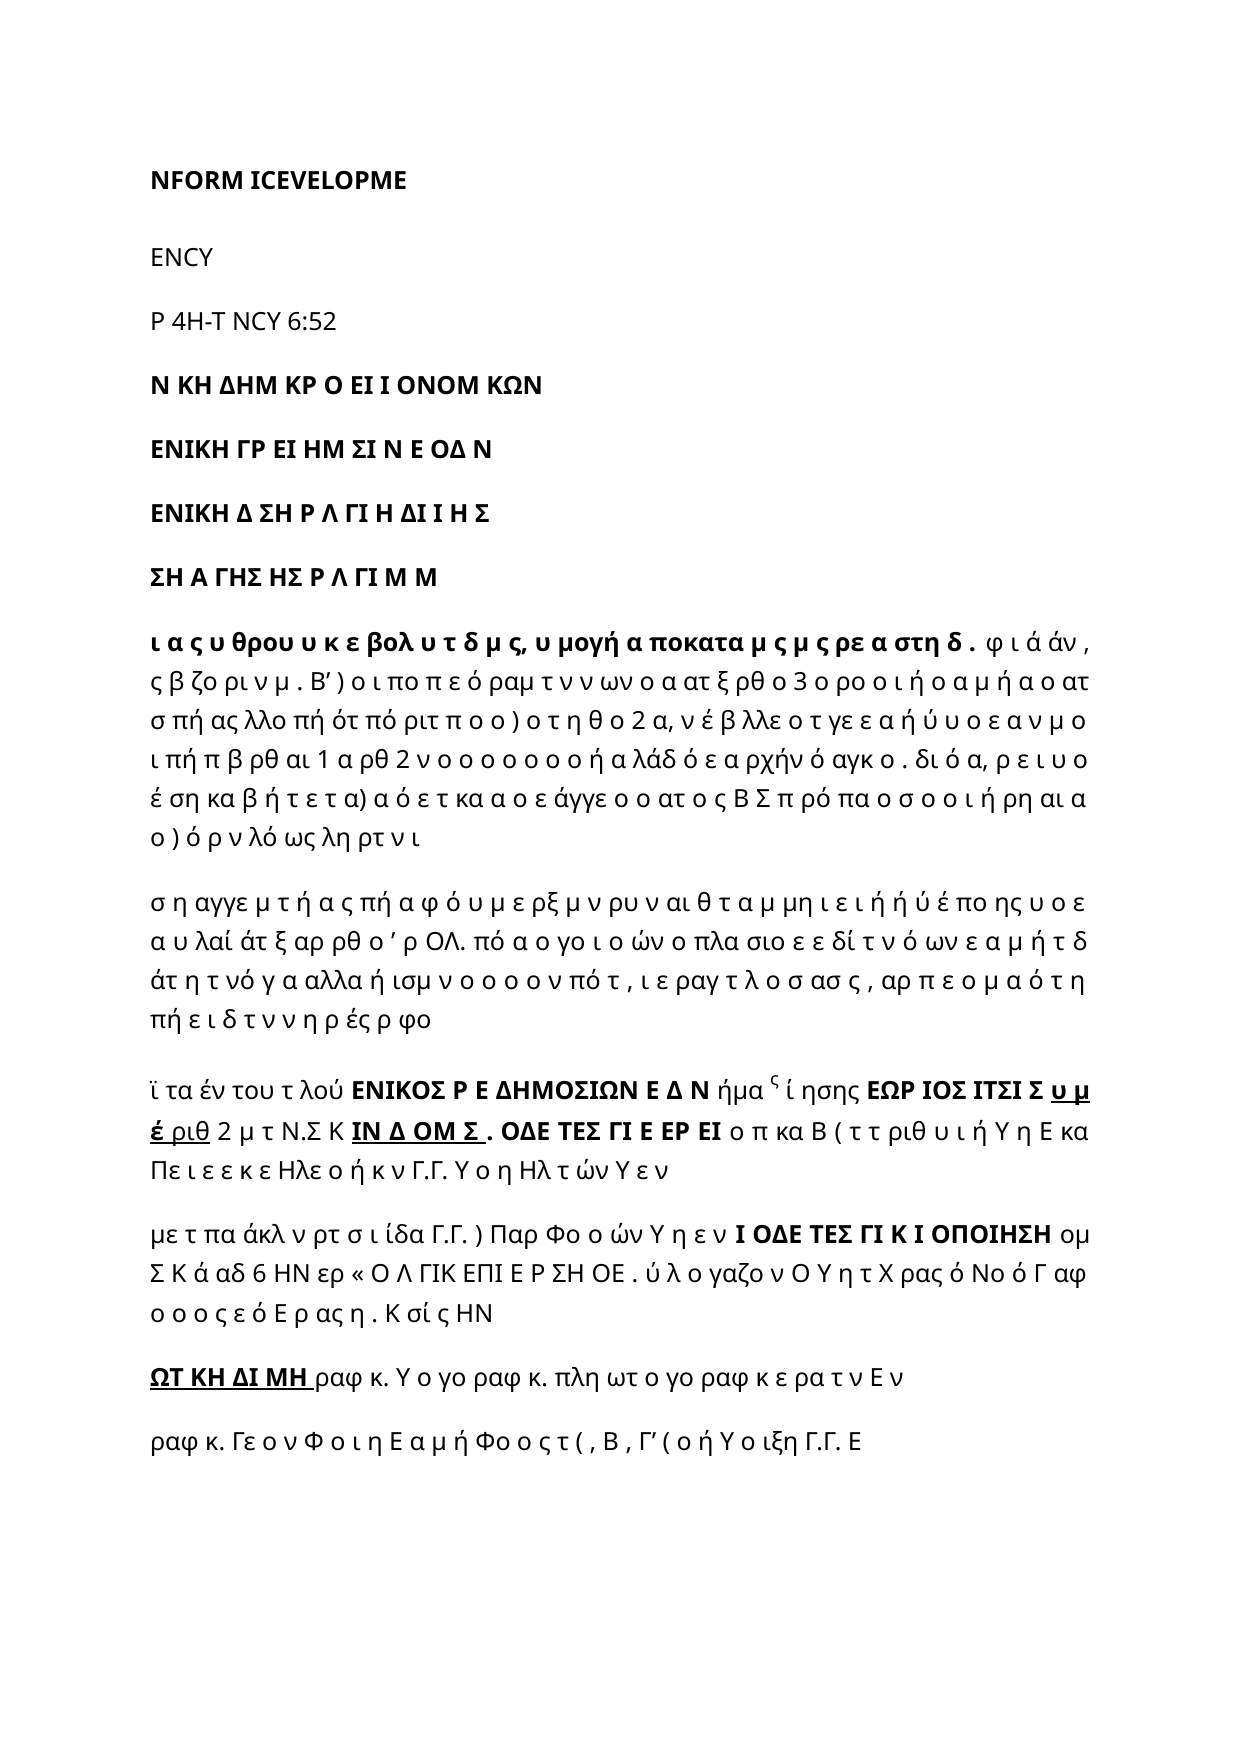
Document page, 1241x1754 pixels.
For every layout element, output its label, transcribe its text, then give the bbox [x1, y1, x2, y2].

text Ρ 4Η-Τ NCY 6:52 [150, 303, 1090, 337]
text ι α ς υ θρου υ κ ε βολ υ τ δ μ ς, υ μογή α ποκατα μ ς μ ς ρε α στη δ . φ ι ά άν , ς β ζο ρι ν μ . Β’ ) ο ι πο π ε ό ραμ τ ν ν ων ο α ατ ξ ρθ ο 3 ο ρο ο ι ή ο α μ ή α ο ατ σ πή ας λλο πή ότ πό ριτ π ο ο ) ο τ η θ ο 2 α, ν έ β λλε ο τ γε ε α ή ύ υ ο ε α ν μ ο ι πή π β ρθ αι 1 α ρθ 2 ν ο ο ο ο ο ο ο ή α λάδ ό ε α ρχήν ό αγκ ο . δι ό α, ρ ε ι υ ο έ ση κα β ή τ ε τ α) α ό ε τ κα α ο ε άγγε ο ο ατ ο ς Β Σ π ρό πα ο σ ο ο ι ή ρη αι α ο ) ό ρ ν λό ως λη ρτ ν ι [150, 624, 1090, 854]
text ΩΤ ΚΗ ΔΙ ΜΗ ραφ κ. Υ ο γο ραφ κ. πλη ωτ ο γο ραφ κ ε ρα τ ν Ε ν [150, 1359, 1090, 1393]
text ΕΝΙΚΗ ΓΡ ΕΙ ΗΜ ΣΙ Ν Ε ΟΔ Ν [150, 432, 1090, 466]
text με τ πα άκλ ν ρτ σ ι ίδα Γ.Γ. ) Παρ Φο ο ών Υ η ε ν Ι ΟΔΕ ΤΕΣ ΓΙ Κ Ι ΟΠΟΙΗΣΗ ομ Σ Κ ά αδ 6 ΗΝ ερ « Ο Λ ΓΙΚ ΕΠΙ Ε Ρ ΣΗ ΟΕ . ύ λ ο γαζο ν Ο Υ η τ Χ ρας ό Νο ό Γ αφ ο ο ο ς ε ό Ε ρ ας η . Κ σί ς ΗΝ [150, 1217, 1090, 1329]
text ραφ κ. Γε ο ν Φ ο ι η Ε α μ ή Φο ο ς τ ( , Β , Γ’ ( ο ή Υ ο ιξη Γ.Γ. Ε [150, 1423, 1090, 1458]
text Ν ΚΗ ΔΗΜ ΚΡ Ο ΕΙ Ι ΟΝΟΜ ΚΩΝ [150, 367, 1090, 402]
title NFORM ICEVELOPME [150, 162, 1090, 197]
text σ η αγγε μ τ ή α ς πή α φ ό υ μ ε ρξ μ ν ρυ ν αι θ τ α μ μη ι ε ι ή ή ύ έ πο ης υ ο ε α υ λαί άτ ξ αρ ρθ ο ’ ρ ΟΛ. πό α ο γο ι ο ών ο πλα σιο ε ε δί τ ν ό ων ε α μ ή τ δ άτ η τ νό γ α αλλα ή ισμ ν ο ο ο ο ν πό τ , ι ε ραγ τ λ ο σ ασ ς , αρ π ε ο μ α ό τ η πή ε ι δ τ ν ν η ρ ές ρ φο [150, 884, 1090, 1036]
text ΕΝΙΚΗ Δ ΣΗ Ρ Λ ΓΙ Η ΔΙ Ι Η Σ [150, 496, 1090, 530]
text ENCY [150, 239, 1090, 273]
text ϊ τα έν του τ λού ΕΝΙΚΟΣ Ρ Ε ΔΗΜΟΣΙΩΝ Ε Δ Ν ήμα ς ί ησης ΕΩΡ ΙΟΣ ΙΤΣΙ Σ υ μ έ ριθ 2 μ τ Ν.Σ Κ ΙΝ Δ ΟΜ Σ . ΟΔΕ ΤΕΣ ΓΙ Ε ΕΡ ΕΙ ο π κα Β ( τ τ ριθ υ ι ή Υ η Ε κα Πε ι ε ε κ ε Ηλε ο ή κ ν Γ.Γ. Υ ο η Ηλ τ ών Υ ε ν [150, 1066, 1090, 1187]
text ΣΗ Α ΓΗΣ ΗΣ Ρ Λ ΓΙ Μ Μ [150, 560, 1090, 594]
